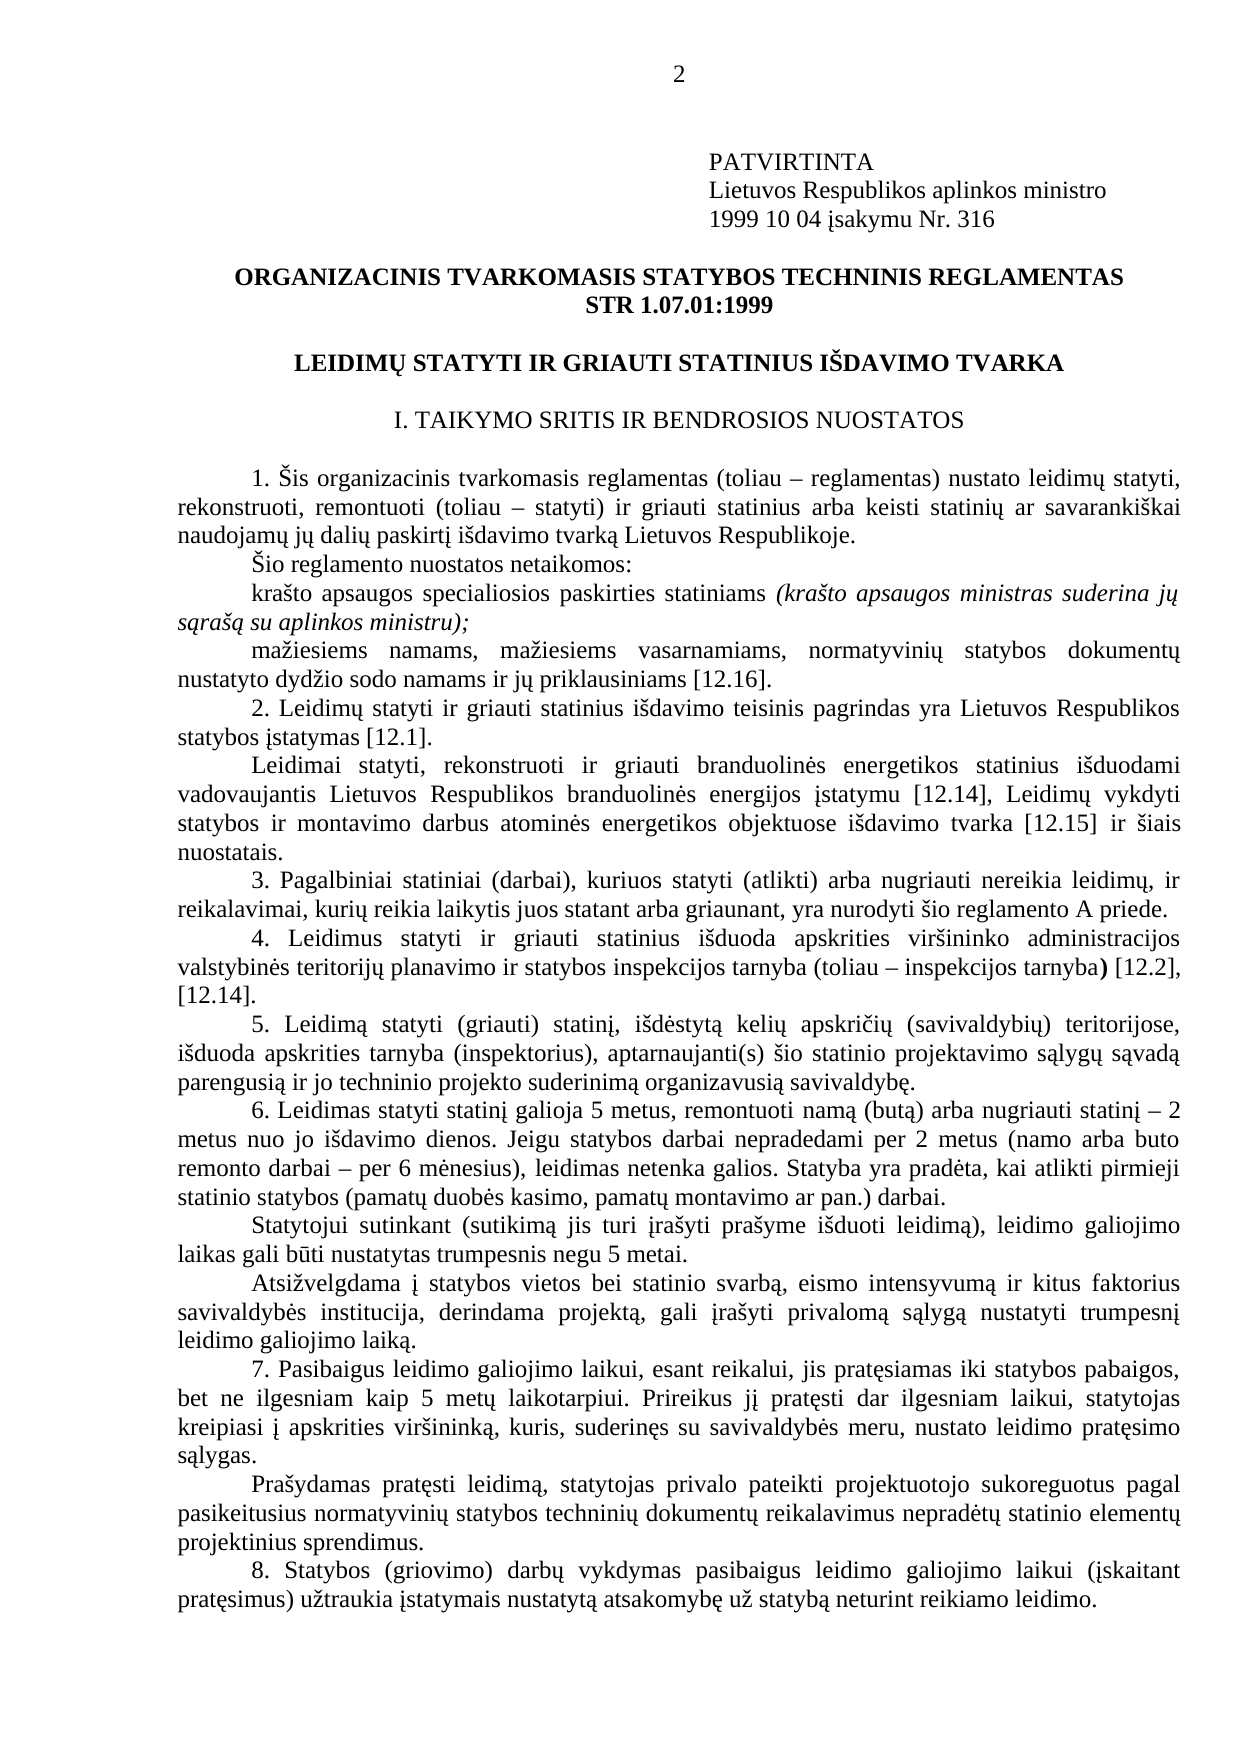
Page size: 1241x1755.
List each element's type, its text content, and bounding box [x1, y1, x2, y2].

text Lietuvos Respublikos aplinkos ministro [177, 176, 1181, 204]
text 8. Statybos (griovimo) darbų vykdymas pasibaigus leidimo galiojimo laikui (įskaitant pratęsimus) užtraukia įstatymais nustatytą atsakomybę už statybą neturint reikiamo leidimo. [177, 1556, 1181, 1613]
text 2. Leidimų statyti ir griauti statinius išdavimo teisinis pagrindas yra Lietuvos Respublikos statybos įstatymas [12.1]. [177, 693, 1181, 751]
text ORGANIZACINIS TVARKOMASIS STATYBOS TECHNINIS REGLAMENTAS [177, 262, 1181, 291]
text Prašydamas pratęsti leidimą, statytojas privalo pateikti projektuotojo sukoreguotus pagal pasikeitusius normatyvinių statybos techninių dokumentų reikalavimus nepradėtų statinio elementų projektinius sprendimus. [177, 1469, 1181, 1556]
text Leidimai statyti, rekonstruoti ir griauti branduolinės energetikos statinius išduodami vadovaujantis Lietuvos Respublikos branduolinės energijos įstatymu [12.14], Leidimų vykdyti statybos ir montavimo darbus atominės energetikos objektuose išdavimo tvarka [12.15] ir šiais nuostatais. [177, 751, 1181, 866]
text Statytojui sutinkant (sutikimą jis turi įrašyti prašyme išduoti leidimą), leidimo galiojimo laikas gali būti nustatytas trumpesnis negu 5 metai. [177, 1211, 1181, 1268]
text 1999 10 04 įsakymu Nr. 316 [177, 204, 1181, 233]
text 6. Leidimas statyti statinį galioja 5 metus, remontuoti namą (butą) arba nugriauti statinį – 2 metus nuo jo išdavimo dienos. Jeigu statybos darbai nepradedami per 2 metus (namo arba buto remonto darbai – per 6 mėnesius), leidimas netenka galios. Statyba yra pradėta, kai atlikti pirmieji statinio statybos (pamatų duobės kasimo, pamatų montavimo ar pan.) darbai. [177, 1096, 1181, 1211]
text LEIDIMŲ STATYTI IR GRIAUTI STATINIUS IŠDAVIMO TVARKA [177, 348, 1181, 377]
text 1. Šis organizacinis tvarkomasis reglamentas (toliau – reglamentas) nustato leidimų statyti, rekonstruoti, remontuoti (toliau – statyti) ir griauti statinius arba keisti statinių ar savarankiškai naudojamų jų dalių paskirtį išdavimo tvarką Lietuvos Respublikoje. [177, 463, 1181, 549]
text STR 1.07.01:1999 [177, 291, 1181, 319]
text Atsižvelgdama į statybos vietos bei statinio svarbą, eismo intensyvumą ir kitus faktorius savivaldybės institucija, derindama projektą, gali įrašyti privalomą sąlygą nustatyti trumpesnį leidimo galiojimo laiką. [177, 1268, 1181, 1354]
text mažiesiems namams, mažiesiems vasarnamiams, normatyvinių statybos dokumentų nustatyto dydžio sodo namams ir jų priklausiniams [12.16]. [177, 636, 1181, 693]
text 7. Pasibaigus leidimo galiojimo laikui, esant reikalui, jis pratęsiamas iki statybos pabaigos, bet ne ilgesniam kaip 5 metų laikotarpiui. Prireikus jį pratęsti dar ilgesniam laikui, statytojas kreipiasi į apskrities viršininką, kuris, suderinęs su savivaldybės meru, nustato leidimo pratęsimo sąlygas. [177, 1354, 1181, 1469]
text Šio reglamento nuostatos netaikomos: [177, 549, 1181, 578]
text 3. Pagalbiniai statiniai (darbai), kuriuos statyti (atlikti) arba nugriauti nereikia leidimų, ir reikalavimai, kurių reikia laikytis juos statant arba griaunant, yra nurodyti šio reglamento A priede. [177, 866, 1181, 923]
text 4. Leidimus statyti ir griauti statinius išduoda apskrities viršininko administracijos valstybinės teritorijų planavimo ir statybos inspekcijos tarnyba (toliau – inspekcijos tarnyba) [12.2], [12.14]. [177, 923, 1181, 1009]
text PATVIRTINTA [177, 147, 1181, 176]
text krašto apsaugos specialiosios paskirties statiniams (krašto apsaugos ministras suderina jų sąrašą su aplinkos ministru); [177, 578, 1181, 636]
text 5. Leidimą statyti (griauti) statinį, išdėstytą kelių apskričių (savivaldybių) teritorijose, išduoda apskrities tarnyba (inspektorius), aptarnaujanti(s) šio statinio projektavimo sąlygų sąvadą parengusią ir jo techninio projekto suderinimą organizavusią savivaldybę. [177, 1009, 1181, 1096]
text I. TAIKYMO SRITIS IR BENDROSIOS NUOSTATOS [177, 406, 1181, 434]
